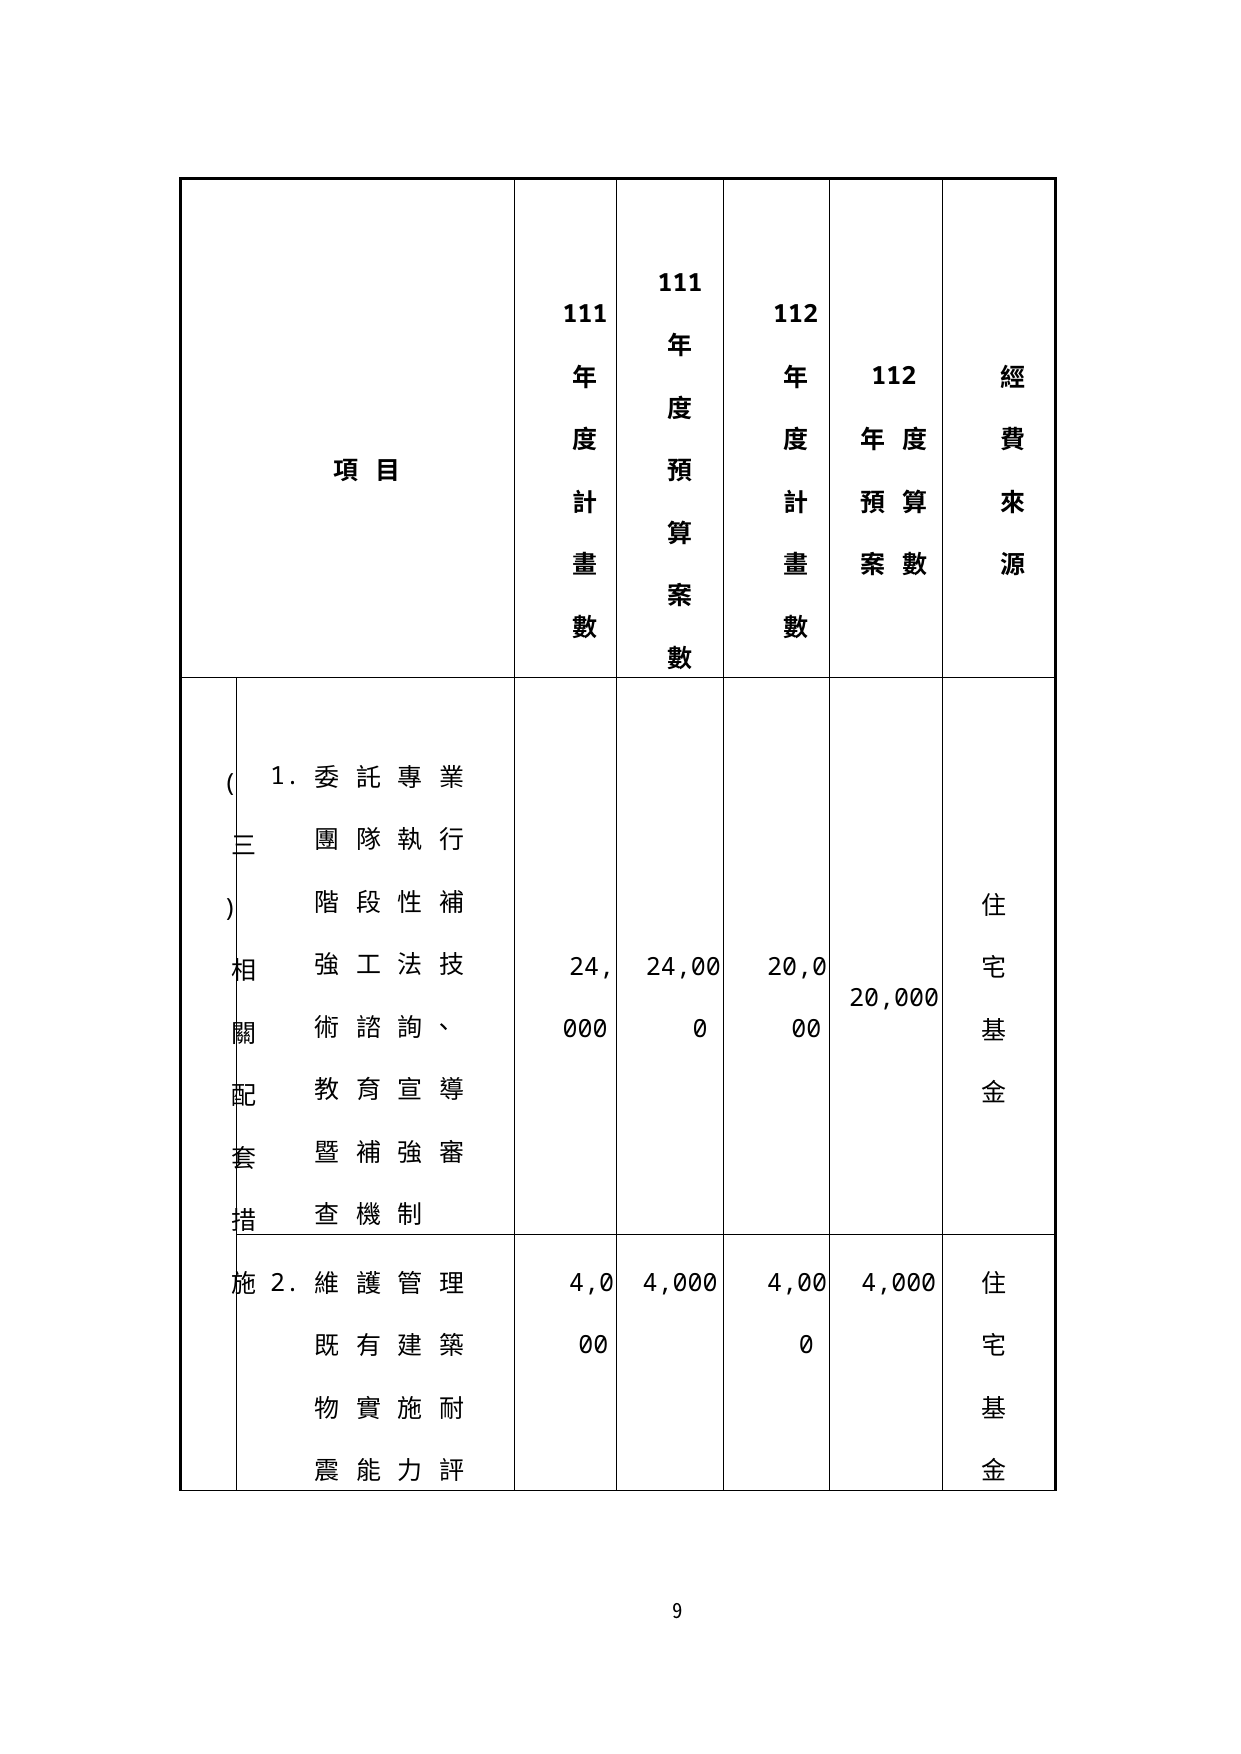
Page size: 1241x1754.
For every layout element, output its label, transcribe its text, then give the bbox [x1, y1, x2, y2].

table_header 111年度預算案數 [617, 180, 723, 677]
table_cell 4,000 [724, 1235, 829, 1490]
table_header 112年度計畫數 [724, 180, 829, 677]
table_cell 24,000 [617, 678, 723, 1233]
table_header 111年度計畫數 [515, 180, 616, 677]
table_cell 4,000 [515, 1235, 616, 1490]
table_cell 24,000 [515, 678, 616, 1233]
table_header 項目 [182, 180, 514, 677]
table_cell 20,000 [830, 678, 942, 1233]
table_header 經費來源 [943, 180, 1054, 677]
table_cell (三)相關配套措施 [182, 678, 236, 1490]
table_cell 4,000 [617, 1235, 723, 1490]
table_cell 住宅基金 [943, 678, 1054, 1233]
table_cell 2.維護管理既有建築物實施耐震能力評估資訊管理系統 [237, 1235, 514, 1490]
table_header 112年度預算案數 [830, 180, 942, 677]
table_cell 1.委託專業團隊執行階段性補強工法技術諮詢、教育宣導暨補強審查機制 [237, 678, 514, 1233]
table_cell 4,000 [830, 1235, 942, 1490]
table_cell 20,000 [724, 678, 829, 1233]
table_cell 住宅基金 [943, 1235, 1054, 1490]
